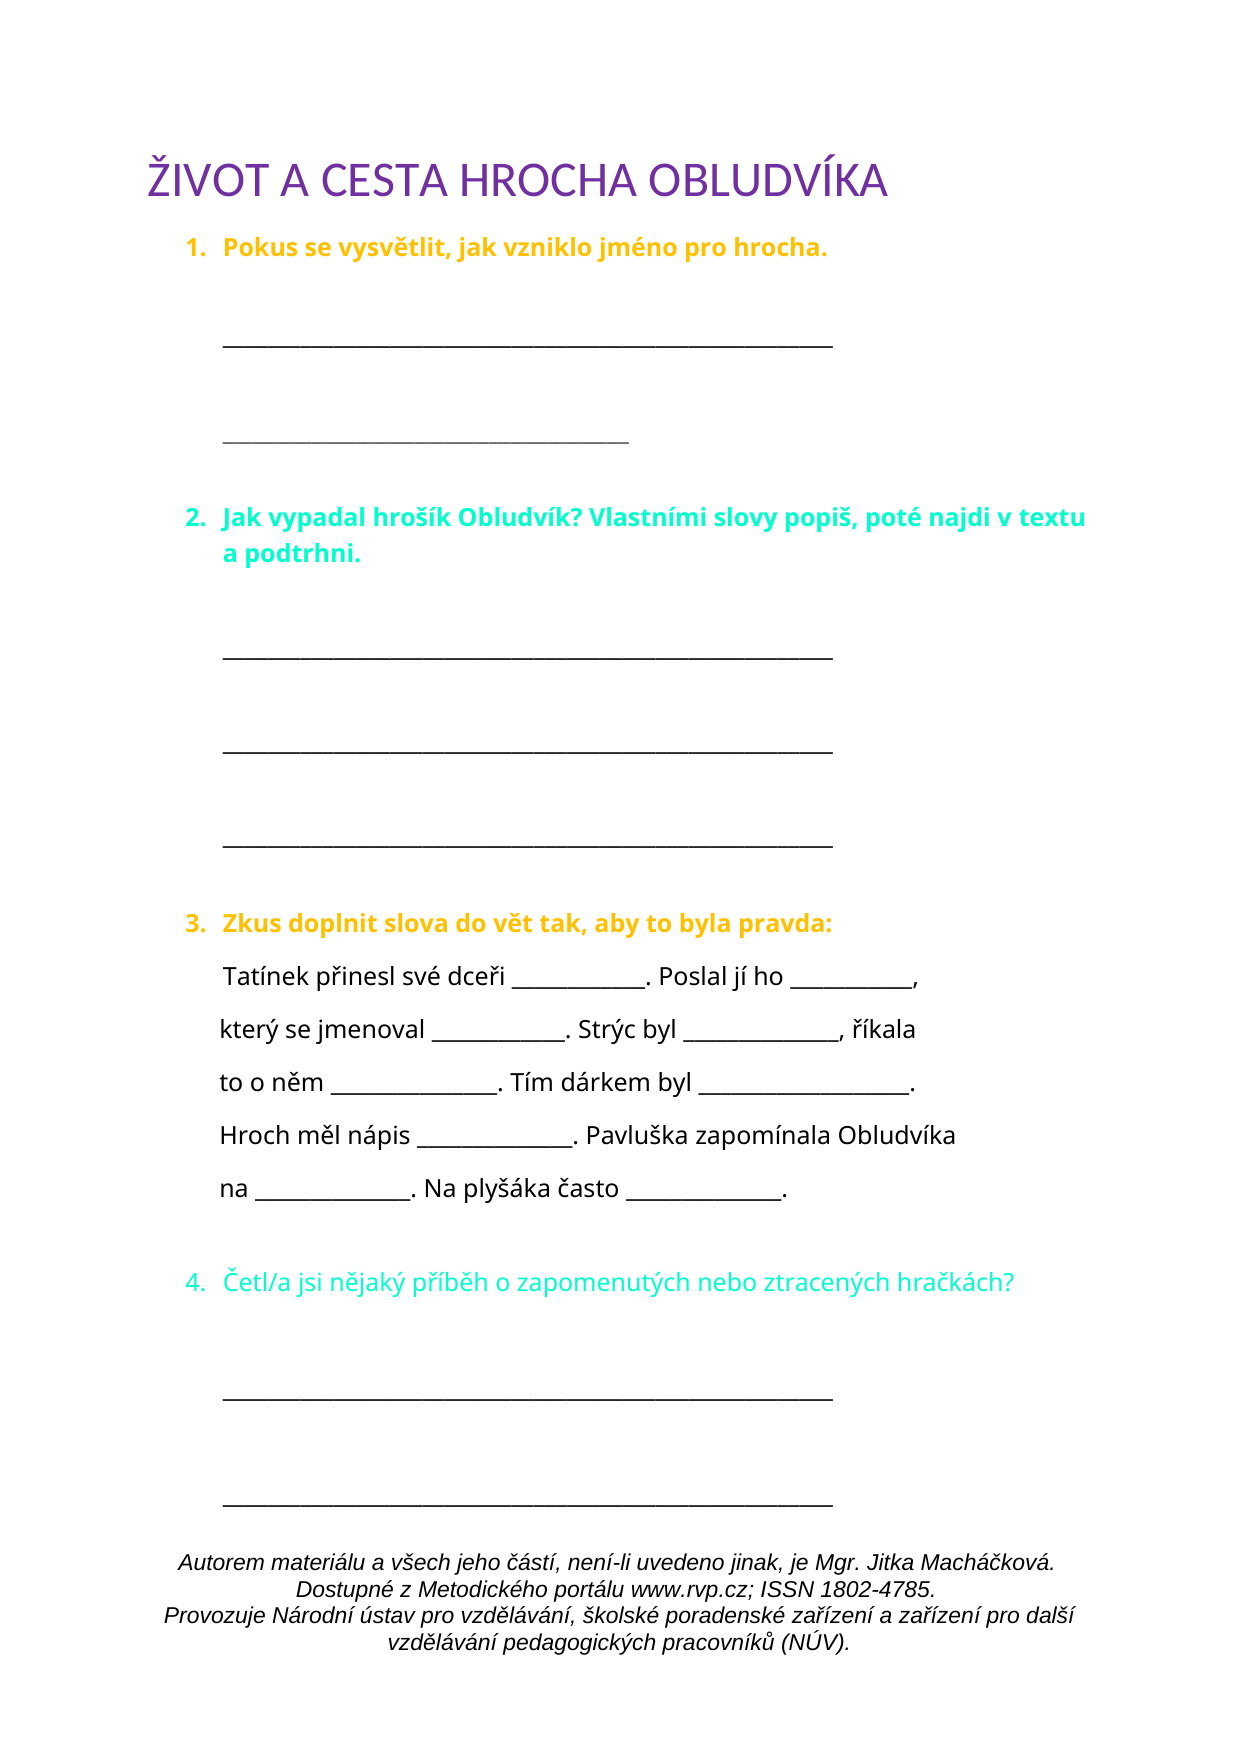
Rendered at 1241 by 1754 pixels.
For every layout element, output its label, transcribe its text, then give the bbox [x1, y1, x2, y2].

list Jak vypadal hrošík Obludvík? Vlastními slovy popiš, poté najdi v textu a podtrhni. [185, 499, 1093, 570]
list Pokus se vysvětlit, jak vzniklo jméno pro hrocha. [185, 229, 1093, 264]
text _______________________________________________________ [223, 818, 1093, 852]
text _______________________________________________________ [223, 1371, 1093, 1405]
text Hroch měl nápis ______________. Pavluška zapomínala Obludvíka [148, 1118, 1093, 1152]
text _______________________________________________________ [223, 317, 1093, 352]
list Zkus doplnit slova do vět tak, aby to byla pravda: [185, 906, 1093, 939]
text _______________________________________________________ [223, 630, 1093, 664]
text to o něm _______________. Tím dárkem byl ___________________. [148, 1064, 1093, 1099]
text Tatínek přinesl své dceři ____________. Poslal jí ho ___________, [223, 958, 1093, 993]
list Četl/a jsi nějaký příběh o zapomenutých nebo ztracených hračkách? [185, 1264, 1093, 1299]
text _______________________________________________________ [223, 1477, 1093, 1511]
text _______________________________________________________ [223, 724, 1093, 758]
text ŽIVOT A CESTA HROCHA OBLUDVÍKA [148, 148, 1093, 209]
text na ______________. Na plyšáka často ______________. [148, 1171, 1093, 1205]
text _______________________________________________________ [223, 423, 1093, 446]
text který se jmenoval ____________. Strýc byl ______________, říkala [148, 1012, 1093, 1046]
